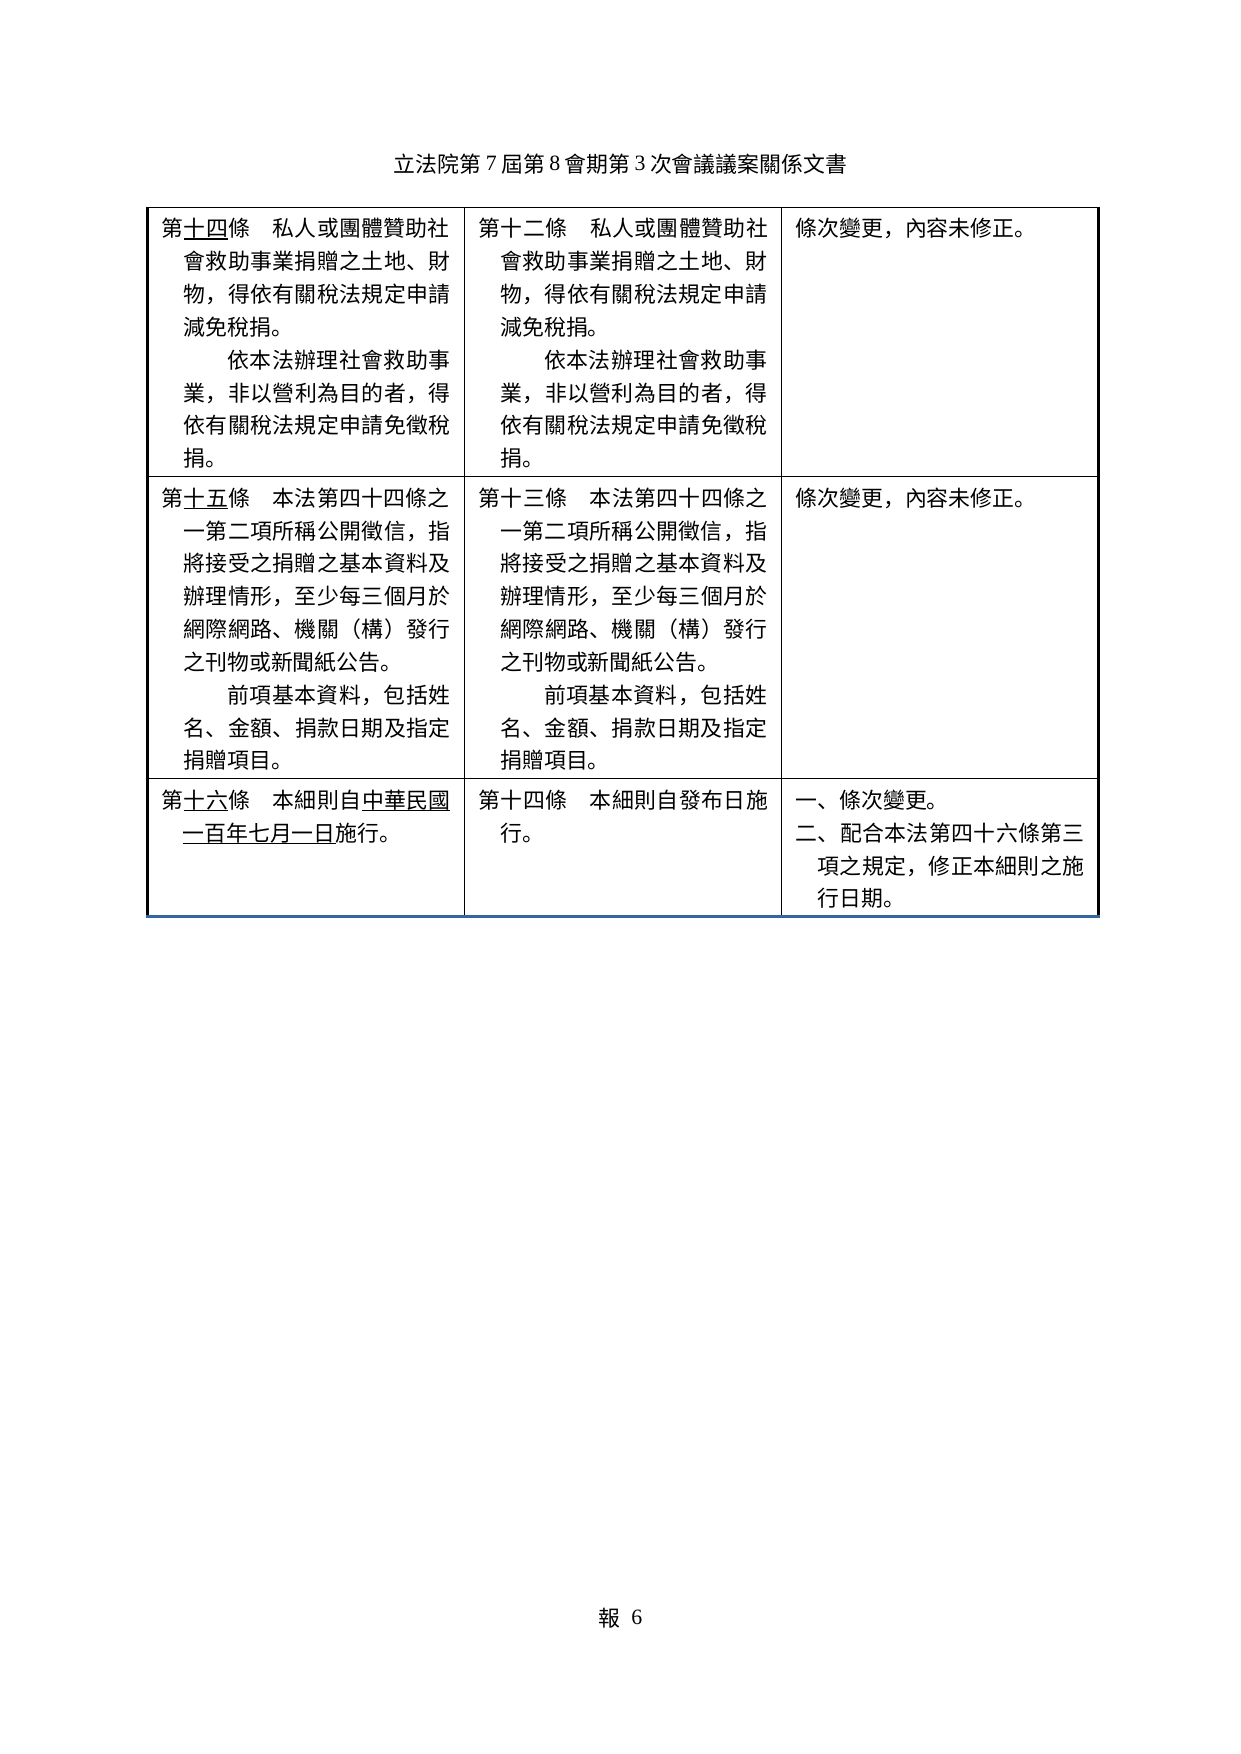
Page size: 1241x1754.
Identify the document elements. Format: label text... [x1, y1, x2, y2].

table_cell 第十六條 本細則自中華民國一百年七月一日施行。 [149, 779, 464, 915]
table_cell 第十五條 本法第四十四條之一第二項所稱公開徵信，指將接受之捐贈之基本資料及辦理情形，至少每三個月於網際網路、機關（構）發行之刊物或新聞紙公告。 前項基本資料，包括姓名、金額、捐款日期及指定捐贈項目。 [149, 477, 464, 778]
table_cell 條次變更，內容未修正。 [782, 477, 1097, 778]
table_cell 條次變更，內容未修正。 [782, 208, 1097, 476]
table_cell 第十四條 本細則自發布日施行。 [465, 779, 781, 915]
table_cell 第十三條 本法第四十四條之一第二項所稱公開徵信，指將接受之捐贈之基本資料及辦理情形，至少每三個月於網際網路、機關（構）發行之刊物或新聞紙公告。 前項基本資料，包括姓名、金額、捐款日期及指定捐贈項目。 [465, 477, 781, 778]
table_cell 第十二條 私人或團體贊助社會救助事業捐贈之土地、財物，得依有關稅法規定申請減免稅捐。 依本法辦理社會救助事業，非以營利為目的者，得依有關稅法規定申請免徵稅捐。 [465, 208, 781, 476]
table_cell 一、條次變更。 二、配合本法第四十六條第三項之規定，修正本細則之施行日期。 [782, 779, 1097, 915]
table_cell 第十四條 私人或團體贊助社會救助事業捐贈之土地、財物，得依有關稅法規定申請減免稅捐。 依本法辦理社會救助事業，非以營利為目的者，得依有關稅法規定申請免徵稅捐。 [149, 208, 464, 476]
